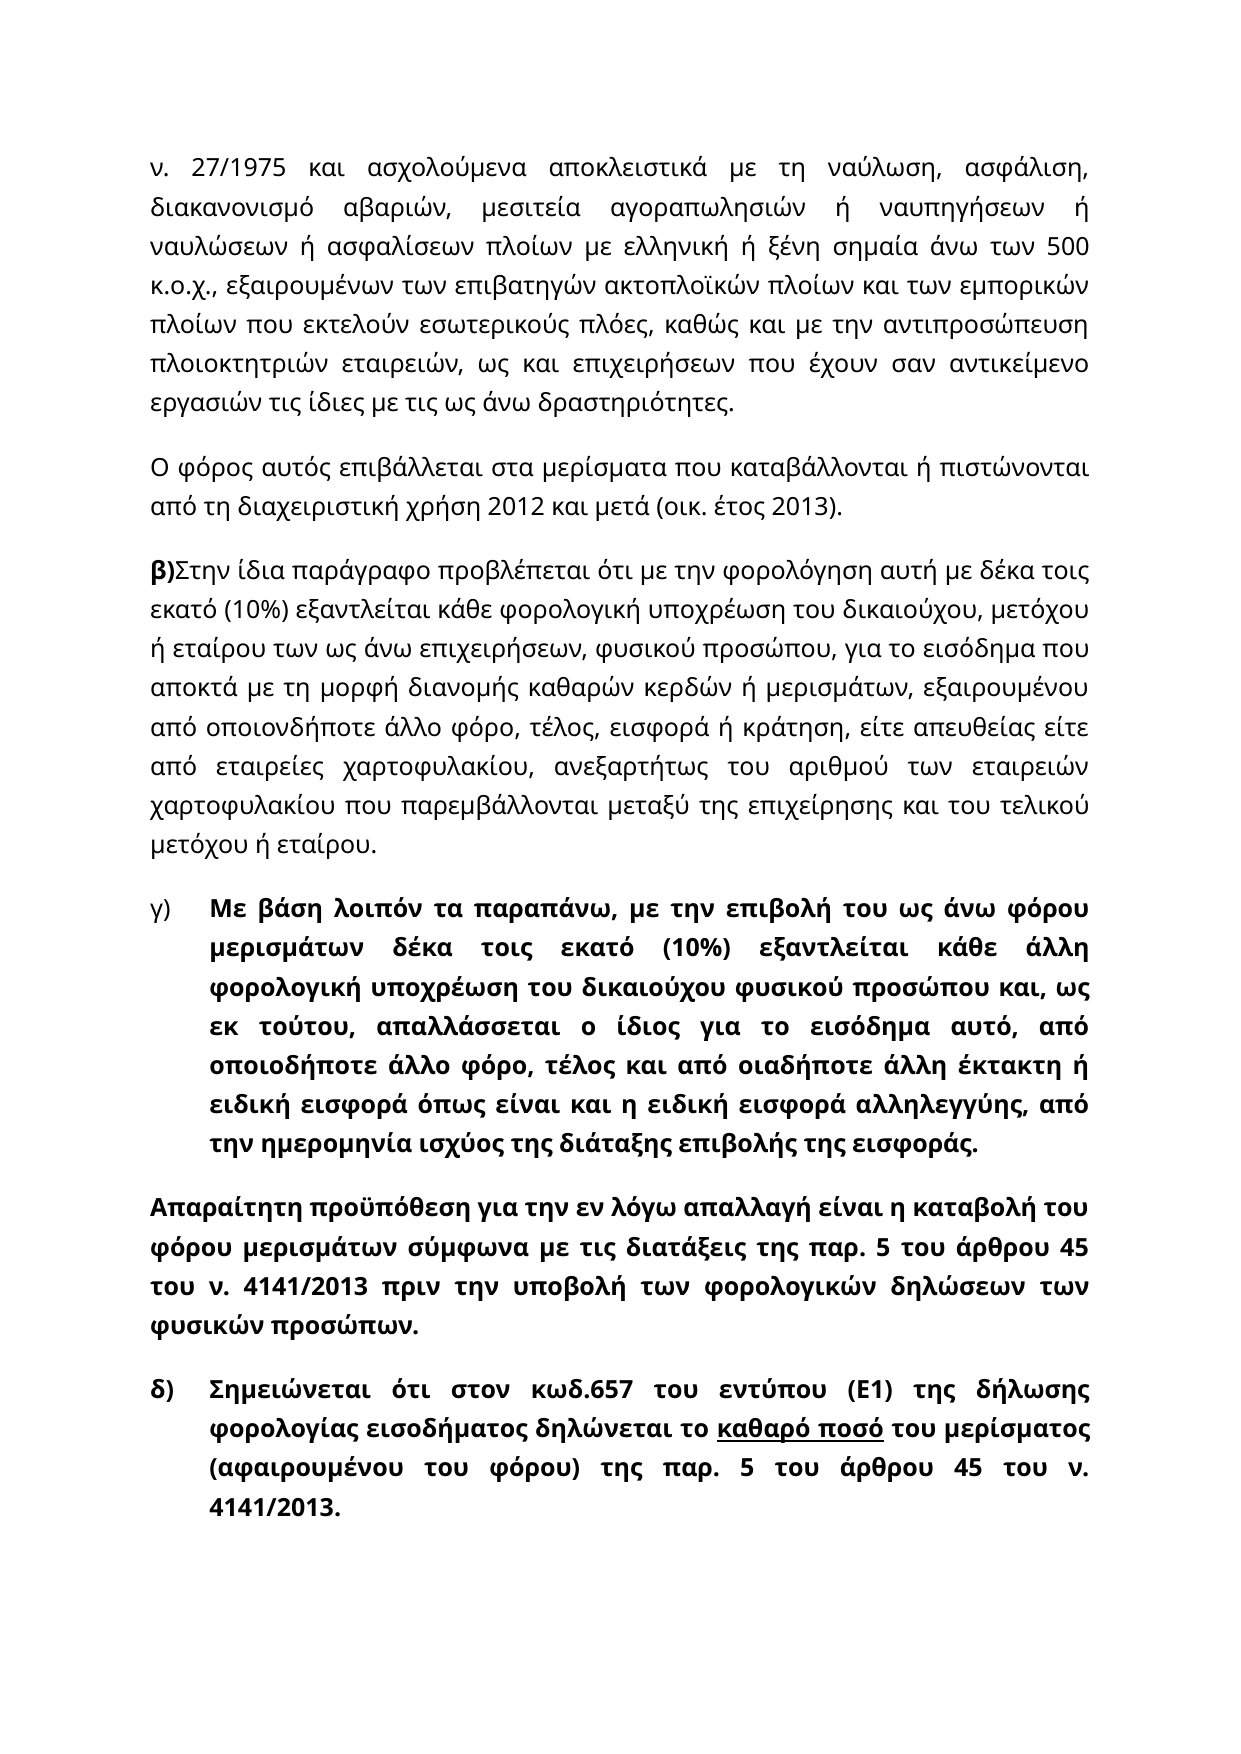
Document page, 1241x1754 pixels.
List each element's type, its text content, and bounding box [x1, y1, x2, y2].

text Απαραίτητη προϋπόθεση για την εν λόγω απαλλαγή είναι η καταβολή του φόρου μερισμάτων σύμφωνα με τις διατάξεις της παρ. 5 του άρθρου 45 του ν. 4141/2013 πριν την υποβολή των φορολογικών δηλώσεων των φυσικών προσώπων. [150, 1190, 1090, 1342]
text ν. 27/1975 και ασχολούμενα αποκλειστικά με τη ναύλωση, ασφάλιση, διακανονισμό αβαριών, μεσιτεία αγοραπωλησιών ή ναυπηγήσεων ή ναυλώσεων ή ασφαλίσεων πλοίων με ελληνική ή ξένη σημαία άνω των 500 κ.ο.χ., εξαιρουμένων των επιβατηγών ακτοπλοϊκών πλοίων και των εμπορικών πλοίων που εκτελούν εσωτερικούς πλόες, καθώς και με την αντιπροσώπευση πλοιοκτητριών εταιρειών, ως και επιχειρήσεων που έχουν σαν αντικείμενο εργασιών τις ίδιες με τις ως άνω δραστηριότητες. [150, 150, 1090, 419]
text β)Στην ίδια παράγραφο προβλέπεται ότι με την φορολόγηση αυτή με δέκα τοις εκατό (10%) εξαντλείται κάθε φορολογική υποχρέωση του δικαιούχου, μετόχου ή εταίρου των ως άνω επιχειρήσεων, φυσικού προσώπου, για το εισόδημα που αποκτά με τη μορφή διανομής καθαρών κερδών ή μερισμάτων, εξαιρουμένου από οποιονδήποτε άλλο φόρο, τέλος, εισφορά ή κράτηση, είτε απευθείας είτε από εταιρείες χαρτοφυλακίου, ανεξαρτήτως του αριθμού των εταιρειών χαρτοφυλακίου που παρεμβάλλονται μεταξύ της επιχείρησης και του τελικού μετόχου ή εταίρου. [150, 552, 1090, 861]
text Ο φόρος αυτός επιβάλλεται στα μερίσματα που καταβάλλονται ή πιστώνονται από τη διαχειριστική χρήση 2012 και μετά (οικ. έτος 2013). [150, 449, 1090, 522]
list δ) Σημειώνεται ότι στον κωδ.657 του εντύπου (Ε1) της δήλωσης φορολογίας εισοδήματος δηλώνεται το καθαρό ποσό του μερίσματος (αφαιρουμένου του φόρου) της παρ. 5 του άρθρου 45 του ν. 4141/2013. [150, 1372, 1090, 1523]
list γ) Με βάση λοιπόν τα παραπάνω, με την επιβολή του ως άνω φόρου μερισμάτων δέκα τοις εκατό (10%) εξαντλείται κάθε άλλη φορολογική υποχρέωση του δικαιούχου φυσικού προσώπου και, ως εκ τούτου, απαλλάσσεται ο ίδιος για το εισόδημα αυτό, από οποιοδήποτε άλλο φόρο, τέλος και από οιαδήποτε άλλη έκτακτη ή ειδική εισφορά όπως είναι και η ειδική εισφορά αλληλεγγύης, από την ημερομηνία ισχύος της διάταξης επιβολής της εισφοράς. [150, 891, 1090, 1160]
